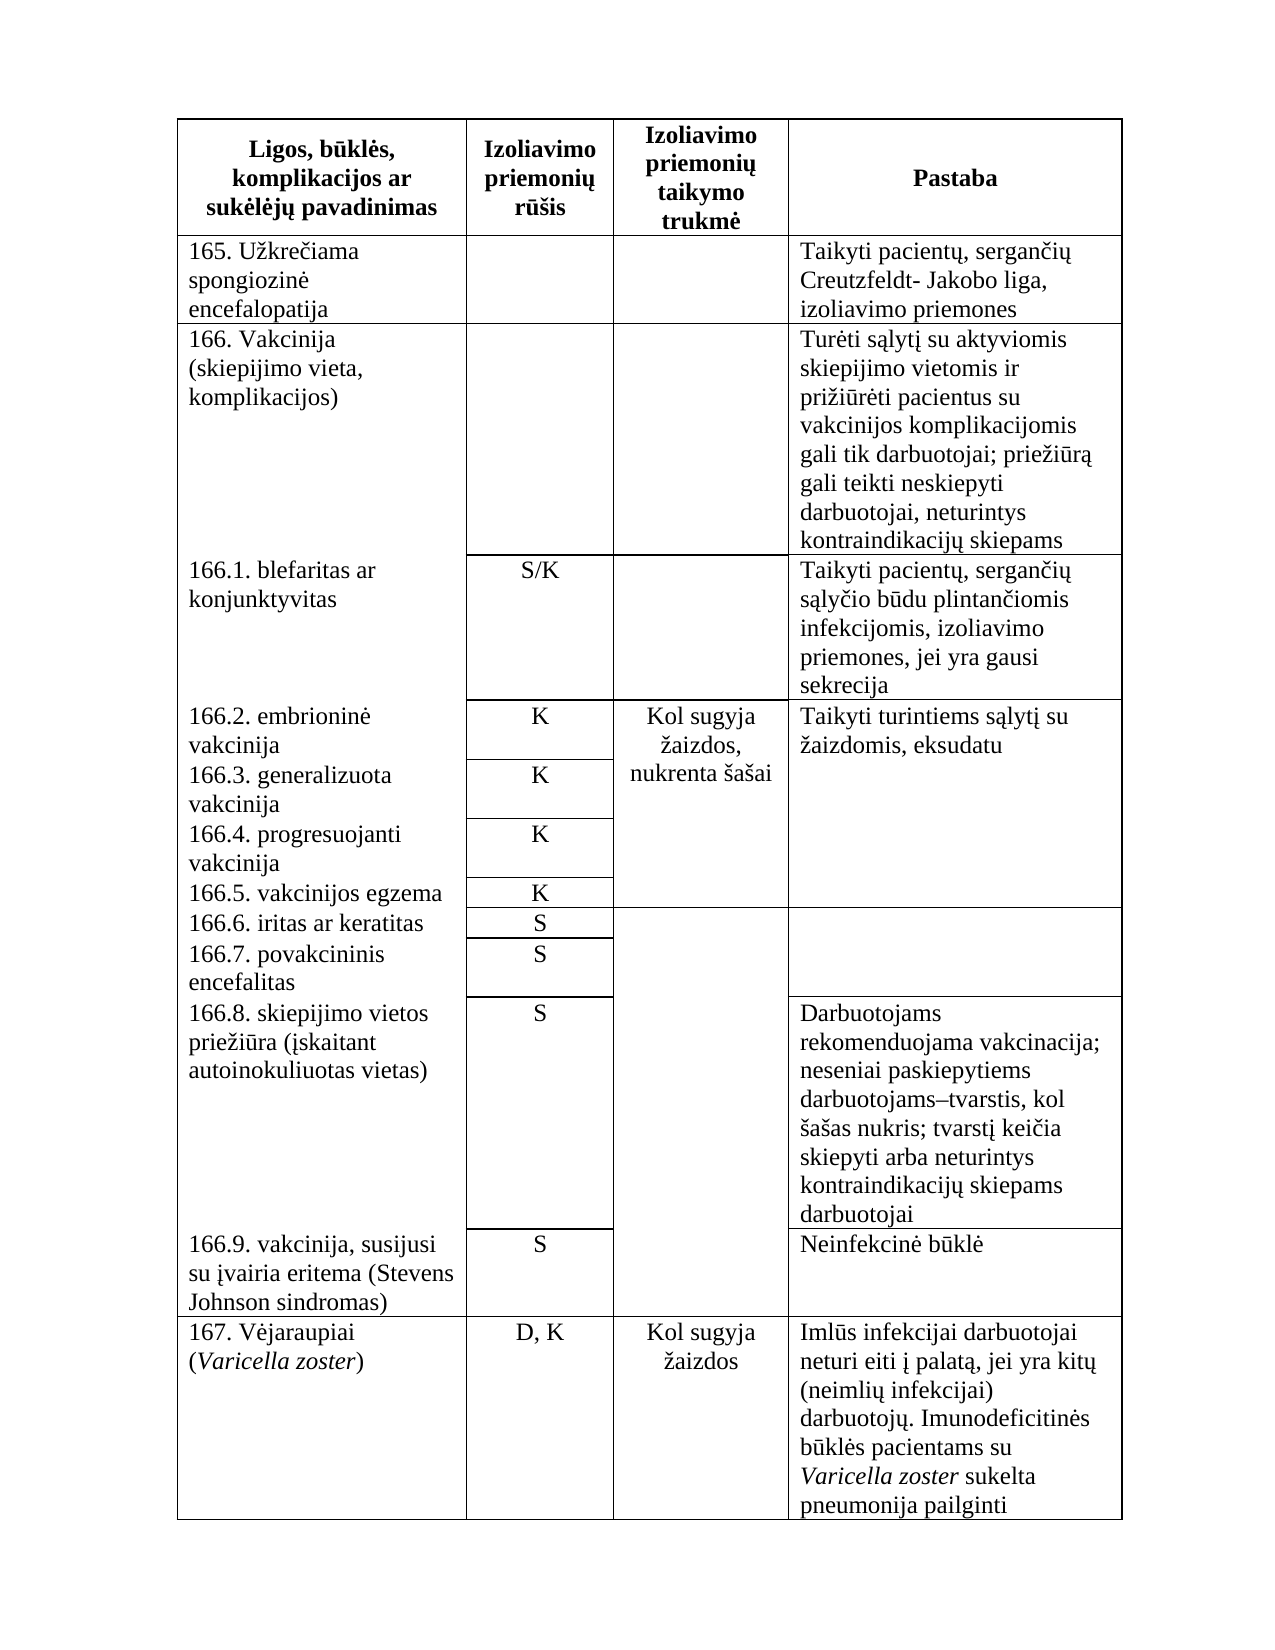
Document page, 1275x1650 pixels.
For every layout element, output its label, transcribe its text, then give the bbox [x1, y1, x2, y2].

table_cell Kol sugyja žaizdos, nukrenta šašai [614, 701, 788, 907]
table_cell Turėti sąlytį su aktyviomis skiepijimo vietomis ir prižiūrėti pacientus su vakcinijos komplikacijomis gali tik darbuotojai; priežiūrą gali teikti neskiepyti darbuotojai, neturintys kontraindikacijų skiepams [789, 324, 1121, 554]
table_cell Darbuotojams rekomenduojama vakcinacija; neseniai paskiepytiems darbuotojams–tvarstis, kol šašas nukris; tvarstį keičia skiepyti arba neturintys kontraindikacijų skiepams darbuotojai [789, 997, 1121, 1228]
table_cell Neinfekcinė būklė [789, 1229, 1121, 1316]
table_cell 166. Vakcinija (skiepijimo vieta, komplikacijos) [178, 324, 466, 554]
table_cell [614, 324, 788, 554]
table_header Izoliavimo priemonių rūšis [467, 120, 613, 235]
table_cell Taikyti pacientų, sergančių Creutzfeldt- Jakobo liga, izoliavimo priemones [789, 236, 1121, 322]
table_cell S [467, 1230, 613, 1316]
table_cell S [467, 998, 613, 1228]
table_cell 166.7. povakcininis encefalitas [178, 937, 466, 996]
table_cell 166.2. embrioninė vakcinija [178, 699, 466, 758]
table_cell [789, 908, 1121, 996]
table_cell K [467, 760, 613, 817]
table_header Izoliavimo priemonių taikymo trukmė [614, 120, 788, 235]
table_cell S [467, 939, 613, 996]
table_cell Taikyti pacientų, sergančių sąlyčio būdu plintančiomis infekcijomis, izoliavimo priemones, jei yra gausi sekrecija [789, 555, 1121, 699]
table_header Ligos, būklės, komplikacijos ar sukėlėjų pavadinimas [178, 120, 466, 235]
table_cell Imlūs infekcijai darbuotojai neturi eiti į palatą, jei yra kitų (neimlių infekcijai) darbuotojų. Imunodeficitinės būklės pacientams su Varicella zoster sukelta pneumonija pailginti [789, 1317, 1121, 1518]
table_header Pastaba [789, 120, 1121, 235]
table_cell [614, 236, 788, 322]
table_cell D, K [467, 1317, 613, 1518]
table_cell 166.9. vakcinija, susijusi su įvairia eritema (Stevens Johnson sindromas) [178, 1228, 466, 1316]
table_cell K [467, 701, 613, 758]
table_cell [467, 324, 613, 554]
table_cell S/K [467, 556, 613, 699]
table_cell [614, 908, 788, 1316]
table_cell 165. Užkrečiama spongiozinė encefalopatija [178, 236, 466, 322]
table_cell 166.5. vakcinijos egzema [178, 877, 466, 907]
table_cell 167. Vėjaraupiai (Varicella zoster) [178, 1317, 466, 1518]
table_cell 166.3. generalizuota vakcinija [178, 759, 466, 817]
table_cell 166.1. blefaritas ar konjunktyvitas [178, 554, 466, 699]
table_cell 166.8. skiepijimo vietos priežiūra (įskaitant autoinokuliuotas vietas) [178, 996, 466, 1228]
table_cell Taikyti turintiems sąlytį su žaizdomis, eksudatu [789, 700, 1121, 907]
table_cell [467, 236, 613, 322]
table_cell [614, 556, 788, 699]
table_cell K [467, 819, 613, 877]
table_cell S [467, 908, 613, 937]
table_cell 166.6. iritas ar keratitas [178, 907, 466, 937]
table_cell 166.4. progresuojanti vakcinija [178, 818, 466, 877]
table_cell Kol sugyja žaizdos [614, 1317, 788, 1518]
table_cell K [467, 878, 613, 907]
